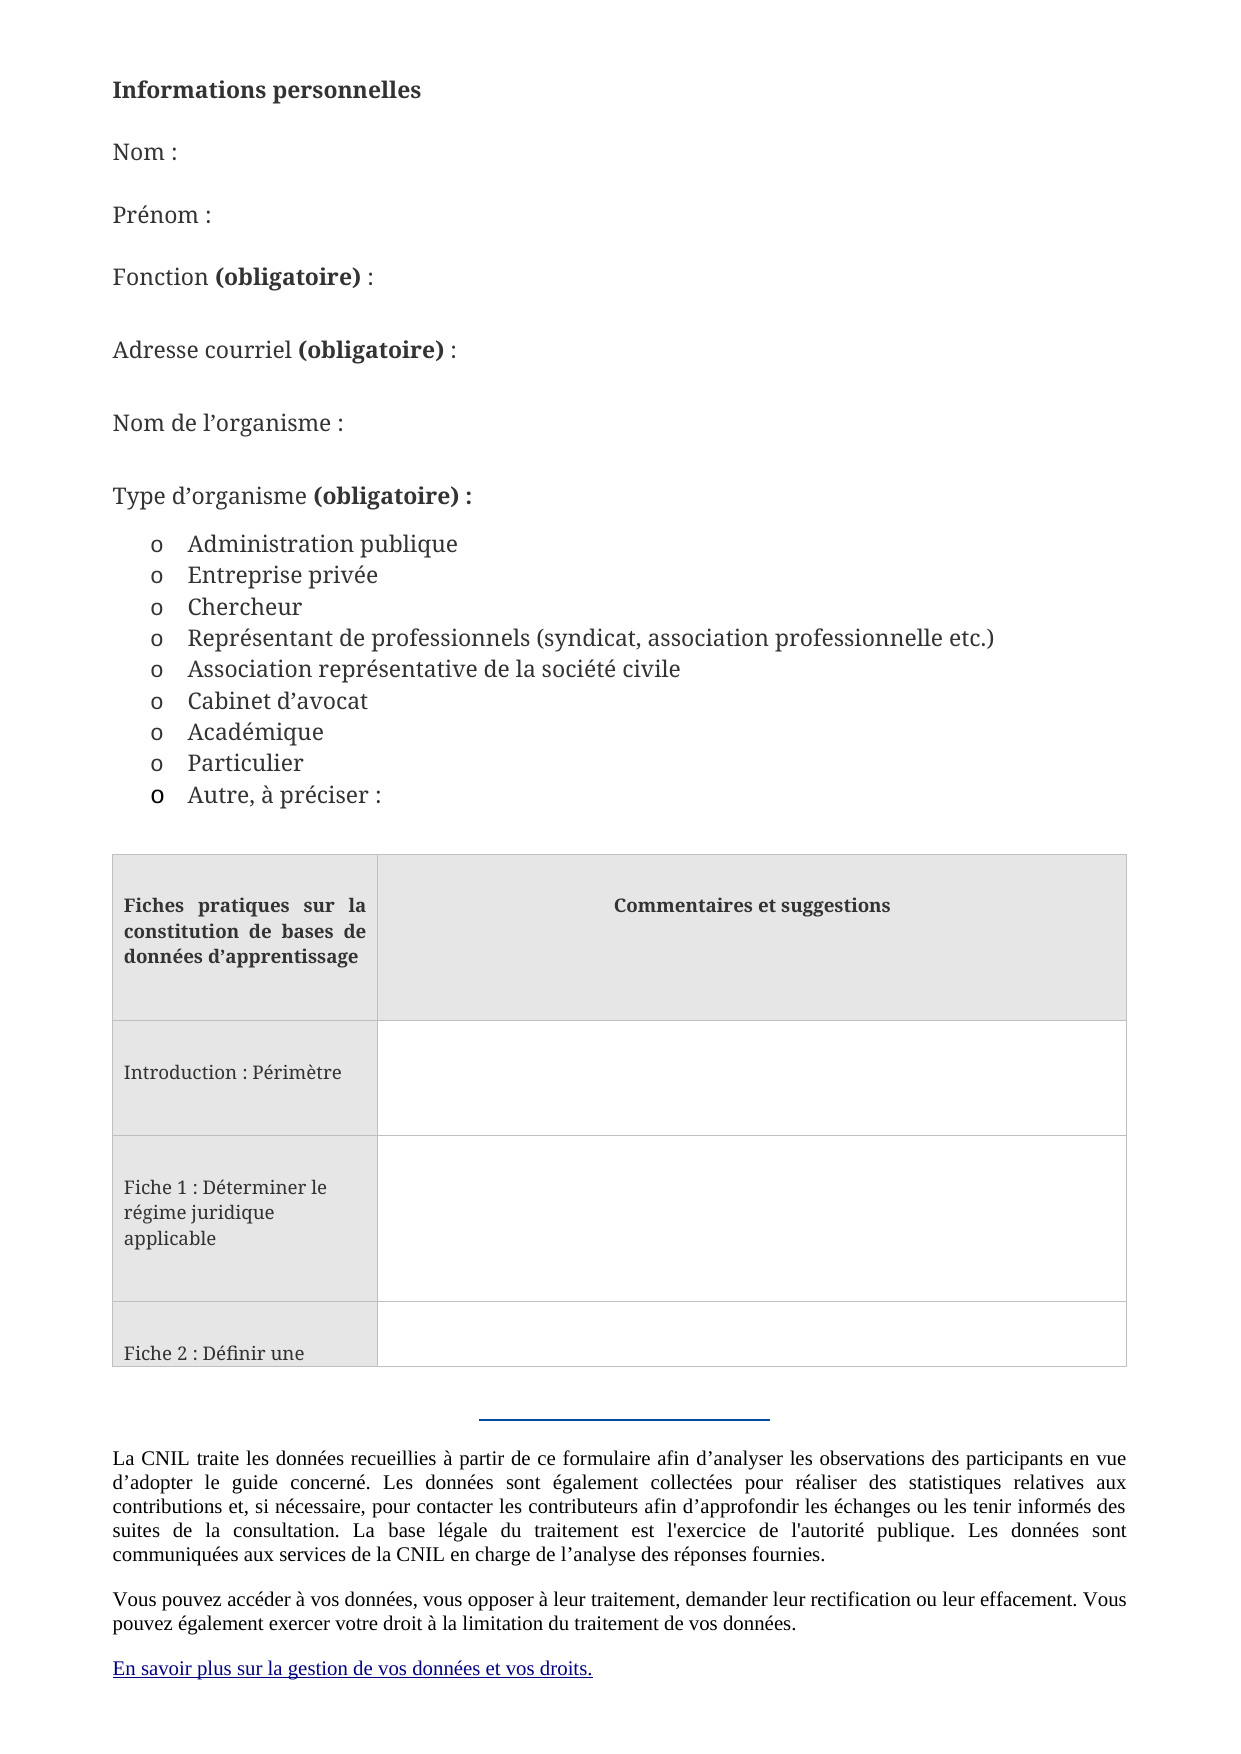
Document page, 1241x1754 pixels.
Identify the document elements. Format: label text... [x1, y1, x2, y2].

table_cell Introduction : Périmètre [113, 1021, 377, 1135]
text Nom de l’organisme : [112, 407, 1128, 438]
text Type d’organisme (obligatoire) : [112, 480, 1128, 511]
list Cabinet d’avocat [150, 685, 1128, 716]
list Entreprise privée [150, 559, 1128, 591]
subtitle Prénom : [112, 199, 1128, 230]
table_cell [378, 1021, 1126, 1135]
list Académique [150, 716, 1128, 747]
table_header Fiches pratiques sur la constitution de bases de données d’apprentissage [113, 855, 377, 1020]
list Autre, à préciser : [150, 779, 1128, 811]
subtitle Informations personnelles [112, 74, 1128, 105]
text Fonction (obligatoire) : [112, 261, 1128, 292]
table_header Commentaires et suggestions [378, 855, 1126, 1020]
list Représentant de professionnels (syndicat, association professionnelle etc.) [150, 622, 1128, 653]
table_cell Fiche 2 : Définir une [113, 1302, 377, 1366]
subtitle Nom : [112, 136, 1128, 167]
table_cell Fiche 1 : Déterminer le régime juridique applicable [113, 1136, 377, 1301]
list Association représentative de la société civile [150, 653, 1128, 685]
list Particulier [150, 747, 1128, 779]
text Adresse courriel (obligatoire) : [112, 334, 1128, 365]
table_cell [378, 1136, 1126, 1301]
table_cell [378, 1302, 1126, 1366]
list Administration publique [150, 528, 1128, 559]
list Chercheur [150, 591, 1128, 622]
